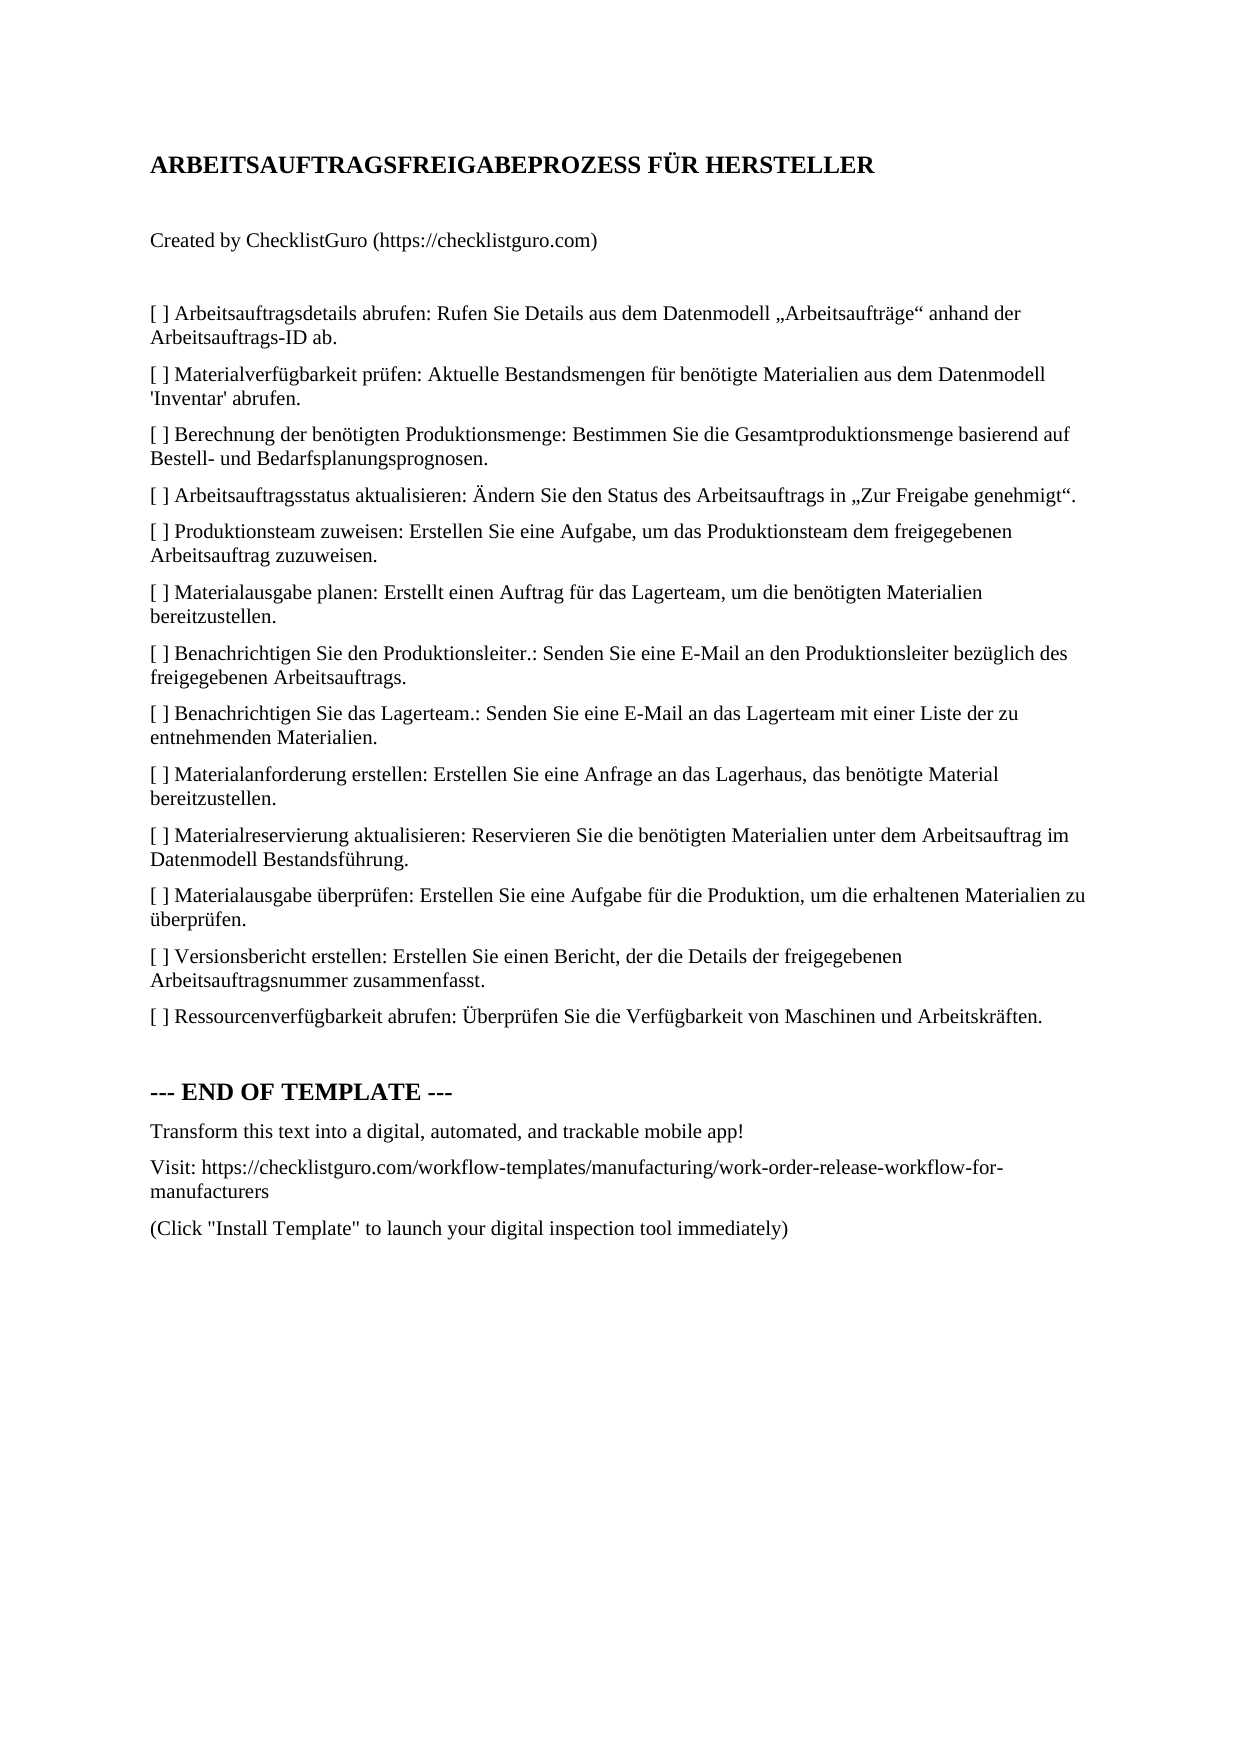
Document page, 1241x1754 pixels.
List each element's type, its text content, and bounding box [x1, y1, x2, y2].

text [ ] Benachrichtigen Sie das Lagerteam.: Senden Sie eine E-Mail an das Lagerteam mit einer Liste der zu entnehmenden Materialien. [150, 701, 1090, 749]
text [ ] Materialanforderung erstellen: Erstellen Sie eine Anfrage an das Lagerhaus, das benötigte Material bereitzustellen. [150, 762, 1090, 810]
text Visit: https://checklistguro.com/workflow-templates/manufacturing/work-order-release-workflow-for-manufacturers [150, 1155, 1090, 1203]
text [ ] Arbeitsauftragsdetails abrufen: Rufen Sie Details aus dem Datenmodell „Arbeitsaufträge“ anhand der Arbeitsauftrags-ID ab. [150, 301, 1090, 349]
text --- END OF TEMPLATE --- [150, 1077, 1090, 1106]
text [ ] Berechnung der benötigten Produktionsmenge: Bestimmen Sie die Gesamtproduktionsmenge basierend auf Bestell- und Bedarfsplanungsprognosen. [150, 422, 1090, 470]
text [ ] Benachrichtigen Sie den Produktionsleiter.: Senden Sie eine E-Mail an den Produktionsleiter bezüglich des freigegebenen Arbeitsauftrags. [150, 641, 1090, 689]
text [ ] Materialausgabe planen: Erstellt einen Auftrag für das Lagerteam, um die benötigten Materialien bereitzustellen. [150, 580, 1090, 628]
text [ ] Materialausgabe überprüfen: Erstellen Sie eine Aufgabe für die Produktion, um die erhaltenen Materialien zu überprüfen. [150, 883, 1090, 931]
text [ ] Materialverfügbarkeit prüfen: Aktuelle Bestandsmengen für benötigte Materialien aus dem Datenmodell 'Inventar' abrufen. [150, 362, 1090, 410]
text ARBEITSAUFTRAGSFREIGABEPROZESS FÜR HERSTELLER [150, 150, 1090, 179]
text [ ] Versionsbericht erstellen: Erstellen Sie einen Bericht, der die Details der freigegebenen Arbeitsauftragsnummer zusammenfasst. [150, 944, 1090, 992]
text Created by ChecklistGuro (https://checklistguro.com) [150, 228, 1090, 252]
text [ ] Materialreservierung aktualisieren: Reservieren Sie die benötigten Materialien unter dem Arbeitsauftrag im Datenmodell Bestandsführung. [150, 822, 1090, 871]
text Transform this text into a digital, automated, and trackable mobile app! [150, 1119, 1090, 1143]
text [ ] Produktionsteam zuweisen: Erstellen Sie eine Aufgabe, um das Produktionsteam dem freigegebenen Arbeitsauftrag zuzuweisen. [150, 519, 1090, 567]
text [ ] Ressourcenverfügbarkeit abrufen: Überprüfen Sie die Verfügbarkeit von Maschinen und Arbeitskräften. [150, 1004, 1090, 1028]
text (Click "Install Template" to launch your digital inspection tool immediately) [150, 1216, 1090, 1240]
text [ ] Arbeitsauftragsstatus aktualisieren: Ändern Sie den Status des Arbeitsauftrags in „Zur Freigabe genehmigt“. [150, 483, 1090, 507]
